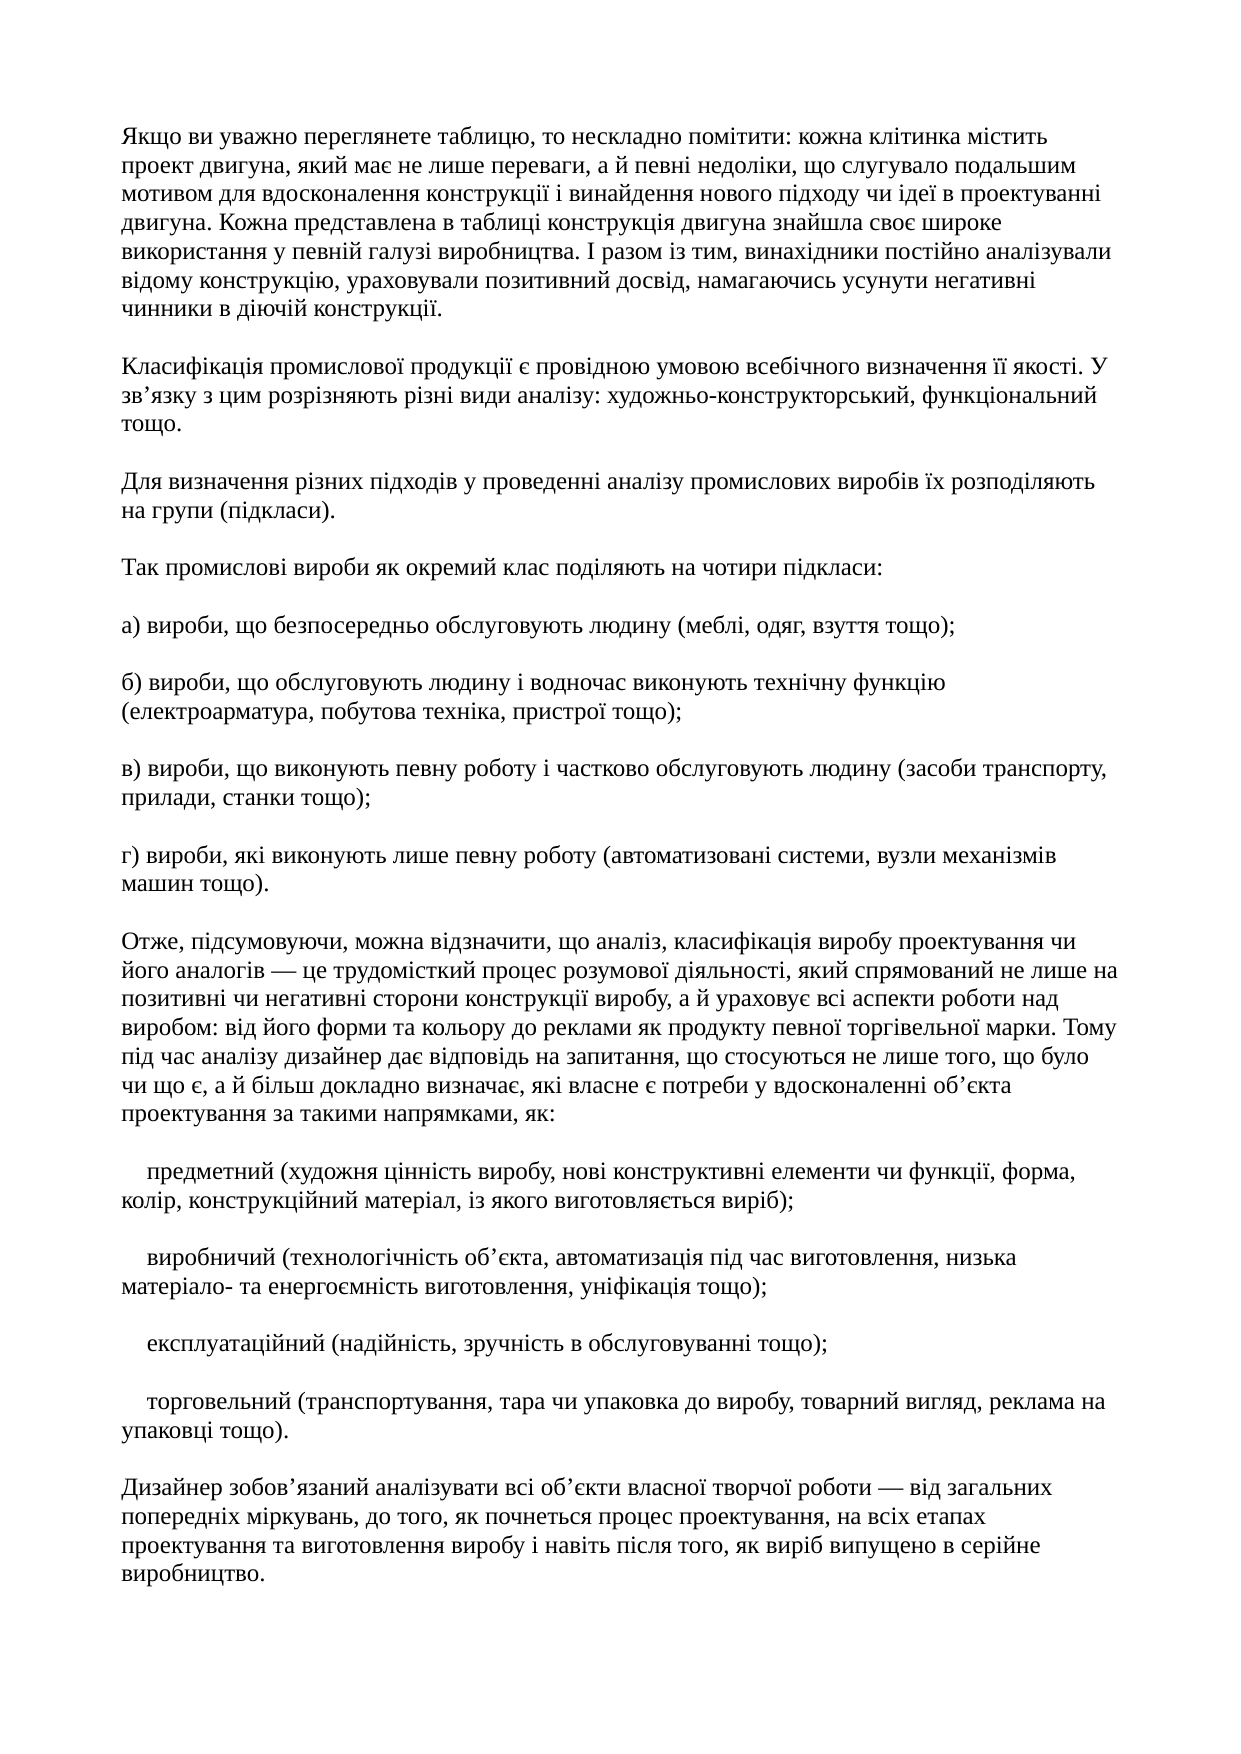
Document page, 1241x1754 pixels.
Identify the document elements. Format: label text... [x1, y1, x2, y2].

table_header Якщо ви уважно переглянете таблицю, то нескладно помітити: кожна клітинка містить проект двигуна, який має не лише переваги, а й певні недоліки, що слугувало подальшим мотивом для вдосконалення конструкції і винайдення нового підходу чи ідеї в проектуванні двигуна. Кожна представлена в таблиці конструкція двигуна знайшла своє широке використання у певній галузі виробництва. І разом із тим, винахідники постійно аналізували відому конструкцію, ураховували позитивний досвід, намагаючись усунути негативні чинники в діючій конструкції. Класифікація промислової продукції є провідною умовою всебічного визначення її якості. У зв’язку з цим розрізняють різні види аналізу: художньо-конструкторський, функціональний тощо. Для визначення різних підходів у проведенні аналізу промислових виробів їх розподіляють на групи (підкласи). Так промислові вироби як окремий клас поділяють на чотири підкласи: а) вироби, що безпосередньо обслуговують людину (меблі, одяг, взуття тощо); б) вироби, що обслуговують людину і водночас виконують технічну функцію (електроарматура, побутова техніка, пристрої тощо); в) вироби, що виконують певну роботу і частково обслуговують людину (засоби транспорту, прилади, станки тощо); г) вироби, які виконують лише певну роботу (автоматизовані системи, вузли механізмів машин тощо). Отже, підсумовуючи, можна відзначити, що аналіз, класифікація виробу проектування чи його аналогів — це трудомісткий процес розумової діяльності, який спрямований не лише на позитивні чи негативні сторони конструкції виробу, а й ураховує всі аспекти роботи над виробом: від його форми та кольору до реклами як продукту певної торгівельної марки. Тому під час аналізу дизайнер дає відповідь на запитання, що стосуються не лише того, що було чи що є, а й більш докладно визначає, які власне є потреби у вдосконаленні об’єкта проектування за такими напрямками, як:  предметний (художня цінність виробу, нові конструктивні елементи чи функції, форма, колір, конструкційний матеріал, із якого виготовляється виріб);  виробничий (технологічність об’єкта, автоматизація під час виготовлення, низька матеріало- та енергоємність виготовлення, уніфікація тощо);  експлуатаційний (надійність, зручність в обслуговуванні тощо);  торговельний (транспортування, тара чи упаковка до виробу, товарний вигляд, реклама на упаковці тощо). Дизайнер зобов’язаний аналізувати всі об’єкти власної творчої роботи — від загальних попередніх міркувань, до того, як почнеться процес проектування, на всіх етапах проектування та виготовлення виробу і навіть після того, як виріб випущено в серійне виробництво. [118, 118, 1122, 1619]
